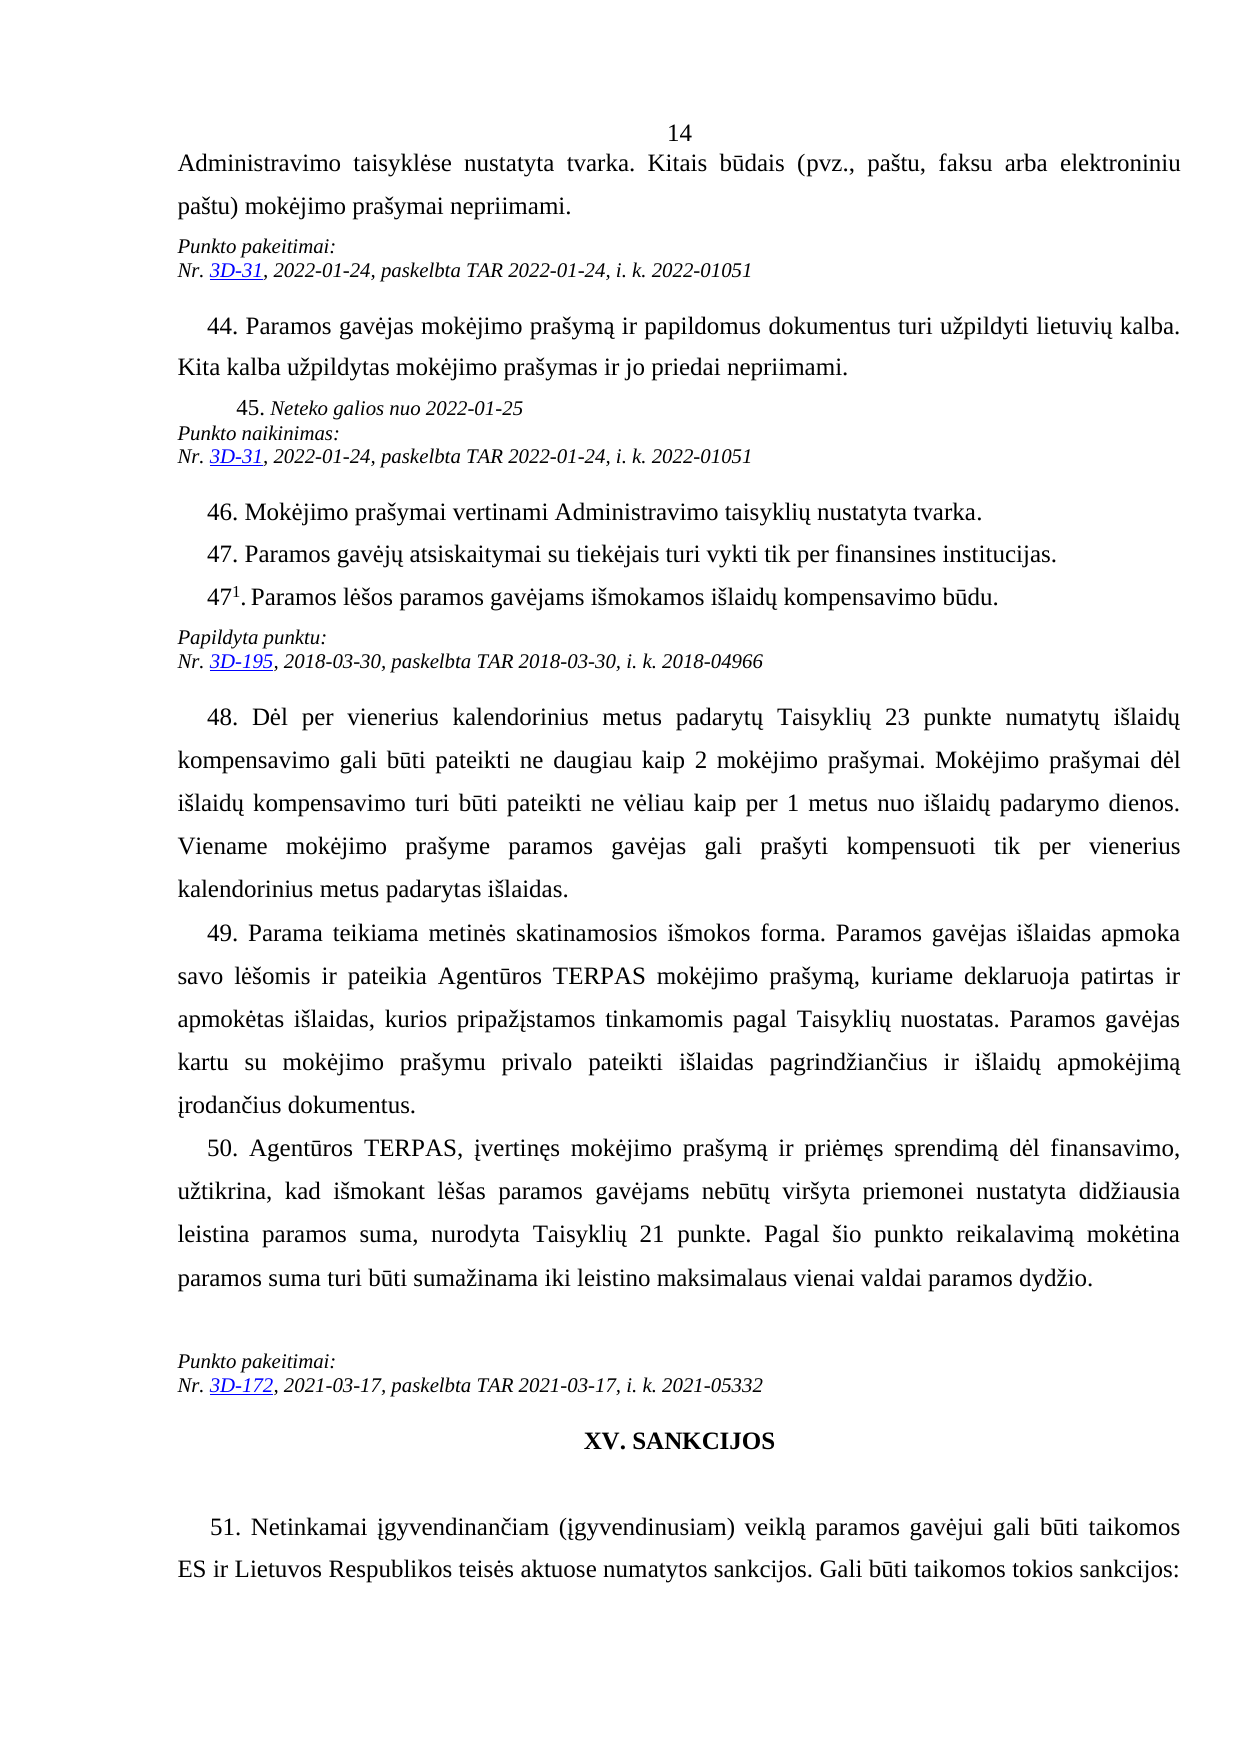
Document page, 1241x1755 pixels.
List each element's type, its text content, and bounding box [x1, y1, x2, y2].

text 48. Dėl per vienerius kalendorinius metus padarytų Taisyklių 23 punkte numatytų išlaidų kompensavimo gali būti pateikti ne daugiau kaip 2 mokėjimo prašymai. Mokėjimo prašymai dėl išlaidų kompensavimo turi būti pateikti ne vėliau kaip per 1 metus nuo išlaidų padarymo dienos. Viename mokėjimo prašyme paramos gavėjas gali prašyti kompensuoti tik per vienerius kalendorinius metus padarytas išlaidas. [177, 702, 1181, 903]
text 44. Paramos gavėjas mokėjimo prašymą ir papildomus dokumentus turi užpildyti lietuvių kalba. Kita kalba užpildytas mokėjimo prašymas ir jo priedai nepriimami. [177, 311, 1181, 381]
text 471. Paramos lėšos paramos gavėjams išmokamos išlaidų kompensavimo būdu. [177, 582, 1181, 611]
text 49. Parama teikiama metinės skatinamosios išmokos forma. Paramos gavėjas išlaidas apmoka savo lėšomis ir pateikia Agentūros TERPAS mokėjimo prašymą, kuriame deklaruoja patirtas ir apmokėtas išlaidas, kurios pripažįstamos tinkamomis pagal Taisyklių nuostatas. Paramos gavėjas kartu su mokėjimo prašymu privalo pateikti išlaidas pagrindžiančius ir išlaidų apmokėjimą įrodančius dokumentus. [177, 918, 1181, 1119]
text 45. Neteko galios nuo 2022-01-25 [177, 394, 1181, 420]
text Punkto naikinimas: [177, 420, 1181, 444]
text Nr. 3D-31, 2022-01-24, paskelbta TAR 2022-01-24, i. k. 2022-01051 [177, 444, 1181, 468]
text Administravimo taisyklėse nustatyta tvarka. Kitais būdais (pvz., paštu, faksu arba elektroniniu paštu) mokėjimo prašymai nepriimami. [177, 148, 1181, 219]
text 47. Paramos gavėjų atsiskaitymai su tiekėjais turi vykti tik per finansines institucijas. [177, 539, 1181, 568]
text Punkto pakeitimai: [177, 234, 1181, 258]
text Nr. 3D-195, 2018-03-30, paskelbta TAR 2018-03-30, i. k. 2018-04966 [177, 649, 1181, 673]
text 50. Agentūros TERPAS, įvertinęs mokėjimo prašymą ir priėmęs sprendimą dėl finansavimo, užtikrina, kad išmokant lėšas paramos gavėjams nebūtų viršyta priemonei nustatyta didžiausia leistina paramos suma, nurodyta Taisyklių 21 punkte. Pagal šio punkto reikalavimą mokėtina paramos suma turi būti sumažinama iki leistino maksimalaus vienai valdai paramos dydžio. [177, 1133, 1181, 1291]
text 51. Netinkamai įgyvendinančiam (įgyvendinusiam) veiklą paramos gavėjui gali būti taikomos ES ir Lietuvos Respublikos teisės aktuose numatytos sankcijos. Gali būti taikomos tokios sankcijos: [177, 1512, 1181, 1582]
text Nr. 3D-31, 2022-01-24, paskelbta TAR 2022-01-24, i. k. 2022-01051 [177, 258, 1181, 282]
text Nr. 3D-172, 2021-03-17, paskelbta TAR 2021-03-17, i. k. 2021-05332 [177, 1373, 1181, 1397]
text XV. SANKCIJOS [177, 1426, 1181, 1454]
text Punkto pakeitimai: [177, 1349, 1181, 1373]
text 46. Mokėjimo prašymai vertinami Administravimo taisyklių nustatyta tvarka. [177, 497, 1181, 526]
text Papildyta punktu: [177, 625, 1181, 649]
